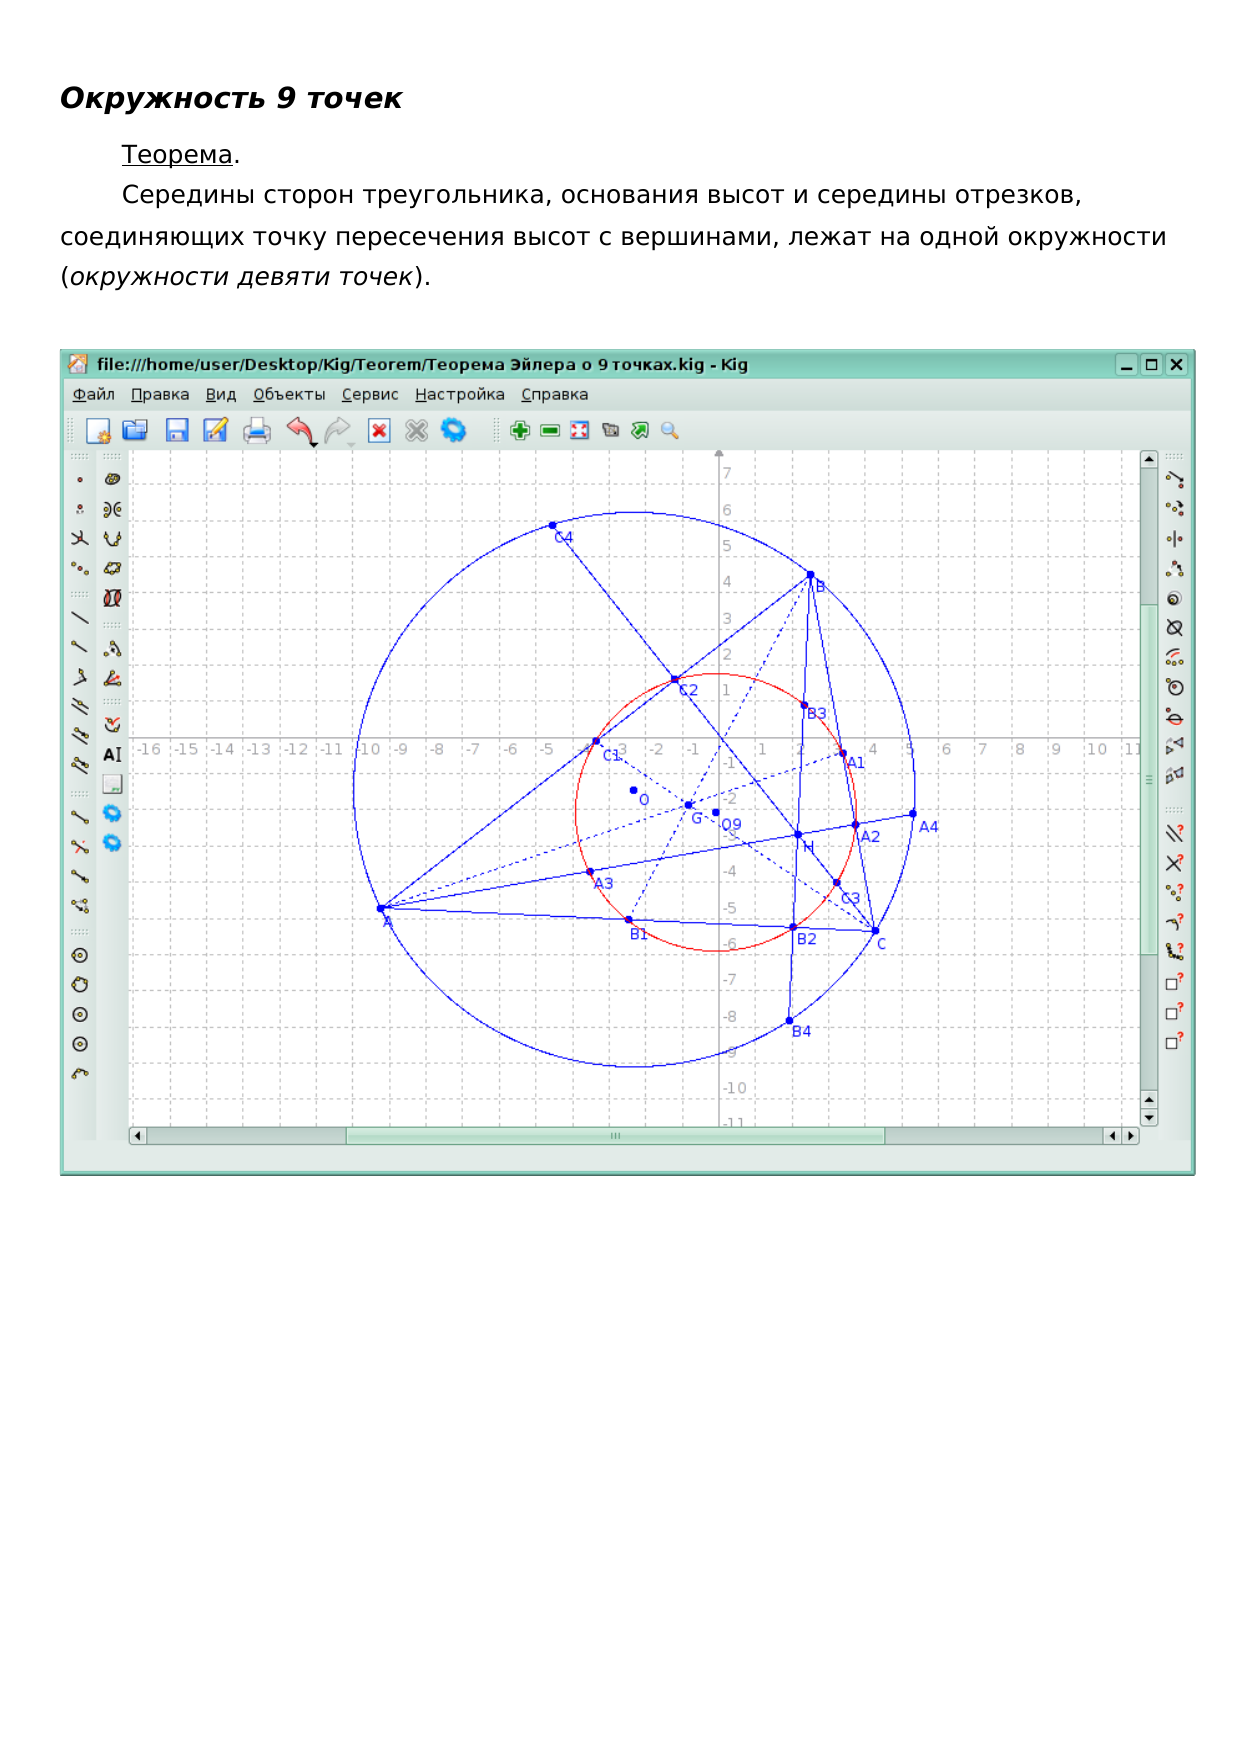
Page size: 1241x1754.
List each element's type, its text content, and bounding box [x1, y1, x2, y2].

text Теорема. [60, 140, 1196, 169]
text Середины сторон треугольника, основания высот и середины отрезков, соединяющих точку пересечения высот с вершинами, лежат на одной окружности (окружности девяти точек). [60, 181, 1196, 292]
subtitle Окружность 9 точек [60, 82, 1196, 116]
picture [59, 349, 1196, 1176]
